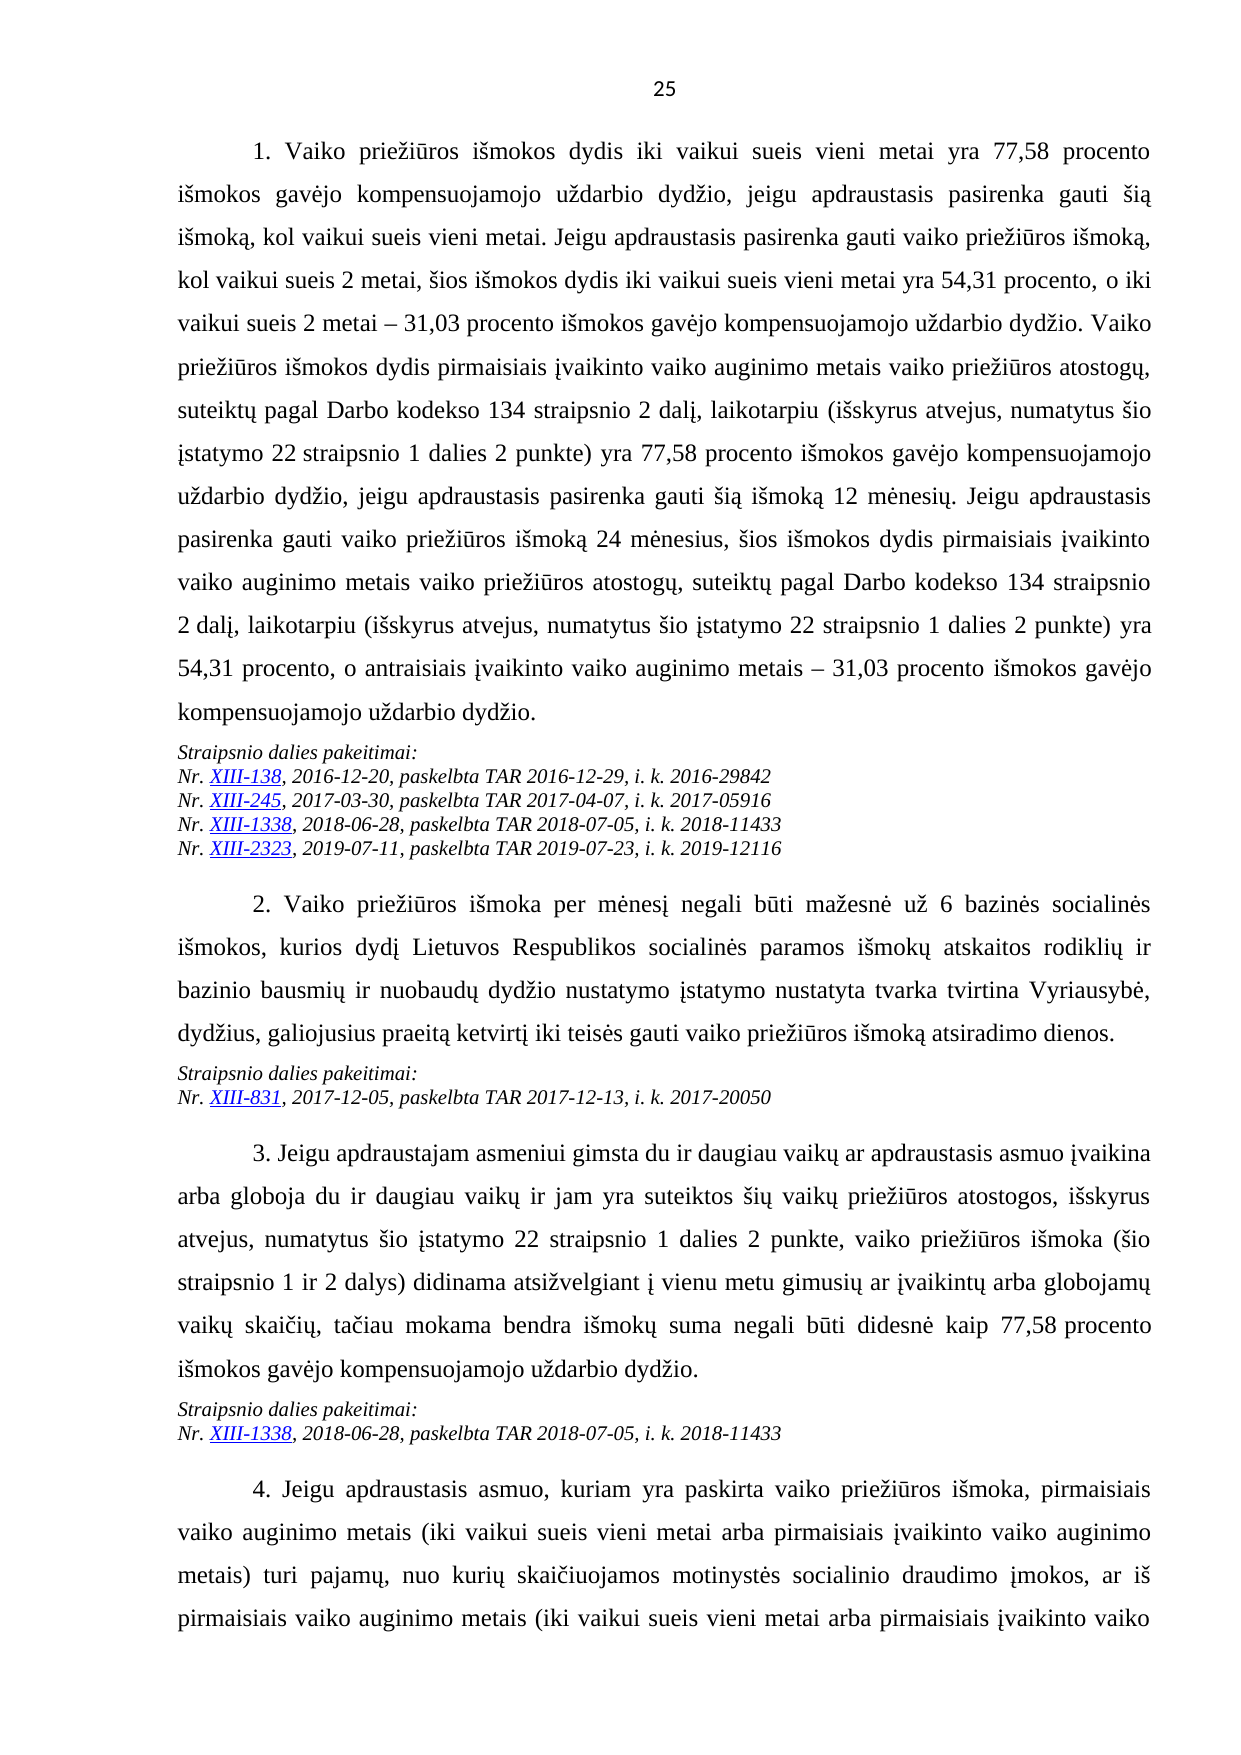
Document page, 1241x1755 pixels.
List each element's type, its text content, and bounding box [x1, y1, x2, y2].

text Straipsnio dalies pakeitimai: [177, 1397, 1152, 1421]
text Straipsnio dalies pakeitimai: [177, 740, 1152, 764]
text 3. Jeigu apdraustajam asmeniui gimsta du ir daugiau vaikų ar apdraustasis asmuo įvaikina arba globoja du ir daugiau vaikų ir jam yra suteiktos šių vaikų priežiūros atostogos, išskyrus atvejus, numatytus šio įstatymo 22 straipsnio 1 dalies 2 punkte, vaiko priežiūros išmoka (šio straipsnio 1 ir 2 dalys) didinama atsižvelgiant į vienu metu gimusių ar įvaikintų arba globojamų vaikų skaičių, tačiau mokama bendra išmokų suma negali būti didesnė kaip 77,58 procento išmokos gavėjo kompensuojamojo uždarbio dydžio. [177, 1138, 1152, 1382]
text Nr. XIII-831, 2017-12-05, paskelbta TAR 2017-12-13, i. k. 2017-20050 [177, 1085, 1152, 1109]
text Nr. XIII-138, 2016-12-20, paskelbta TAR 2016-12-29, i. k. 2016-29842 [177, 764, 1152, 788]
text 2. Vaiko priežiūros išmoka per mėnesį negali būti mažesnė už 6 bazinės socialinės išmokos, kurios dydį Lietuvos Respublikos socialinės paramos išmokų atskaitos rodiklių ir bazinio bausmių ir nuobaudų dydžio nustatymo įstatymo nustatyta tvarka tvirtina Vyriausybė, dydžius, galiojusius praeitą ketvirtį iki teisės gauti vaiko priežiūros išmoką atsiradimo dienos. [177, 889, 1152, 1047]
text Nr. XIII-1338, 2018-06-28, paskelbta TAR 2018-07-05, i. k. 2018-11433 [177, 1421, 1152, 1445]
text 4. Jeigu apdraustasis asmuo, kuriam yra paskirta vaiko priežiūros išmoka, pirmaisiais vaiko auginimo metais (iki vaikui sueis vieni metai arba pirmaisiais įvaikinto vaiko auginimo metais) turi pajamų, nuo kurių skaičiuojamos motinystės socialinio draudimo įmokos, ar iš pirmaisiais vaiko auginimo metais (iki vaikui sueis vieni metai arba pirmaisiais įvaikinto vaiko [177, 1474, 1152, 1632]
text 1. Vaiko priežiūros išmokos dydis iki vaikui sueis vieni metai yra 77,58 procento išmokos gavėjo kompensuojamojo uždarbio dydžio, jeigu apdraustasis pasirenka gauti šią išmoką, kol vaikui sueis vieni metai. Jeigu apdraustasis pasirenka gauti vaiko priežiūros išmoką, kol vaikui sueis 2 metai, šios išmokos dydis iki vaikui sueis vieni metai yra 54,31 procento, o iki vaikui sueis 2 metai – 31,03 procento išmokos gavėjo kompensuojamojo uždarbio dydžio. Vaiko priežiūros išmokos dydis pirmaisiais įvaikinto vaiko auginimo metais vaiko priežiūros atostogų, suteiktų pagal Darbo kodekso 134 straipsnio 2 dalį, laikotarpiu (išskyrus atvejus, numatytus šio įstatymo 22 straipsnio 1 dalies 2 punkte) yra 77,58 procento išmokos gavėjo kompensuojamojo uždarbio dydžio, jeigu apdraustasis pasirenka gauti šią išmoką 12 mėnesių. Jeigu apdraustasis pasirenka gauti vaiko priežiūros išmoką 24 mėnesius, šios išmokos dydis pirmaisiais įvaikinto vaiko auginimo metais vaiko priežiūros atostogų, suteiktų pagal Darbo kodekso 134 straipsnio 2 dalį, laikotarpiu (išskyrus atvejus, numatytus šio įstatymo 22 straipsnio 1 dalies 2 punkte) yra 54,31 procento, o antraisiais įvaikinto vaiko auginimo metais – 31,03 procento išmokos gavėjo kompensuojamojo uždarbio dydžio. [177, 136, 1152, 725]
text Straipsnio dalies pakeitimai: [177, 1061, 1152, 1085]
text Nr. XIII-245, 2017-03-30, paskelbta TAR 2017-04-07, i. k. 2017-05916 [177, 788, 1152, 812]
text Nr. XIII-2323, 2019-07-11, paskelbta TAR 2019-07-23, i. k. 2019-12116 [177, 836, 1152, 860]
text Nr. XIII-1338, 2018-06-28, paskelbta TAR 2018-07-05, i. k. 2018-11433 [177, 812, 1152, 836]
